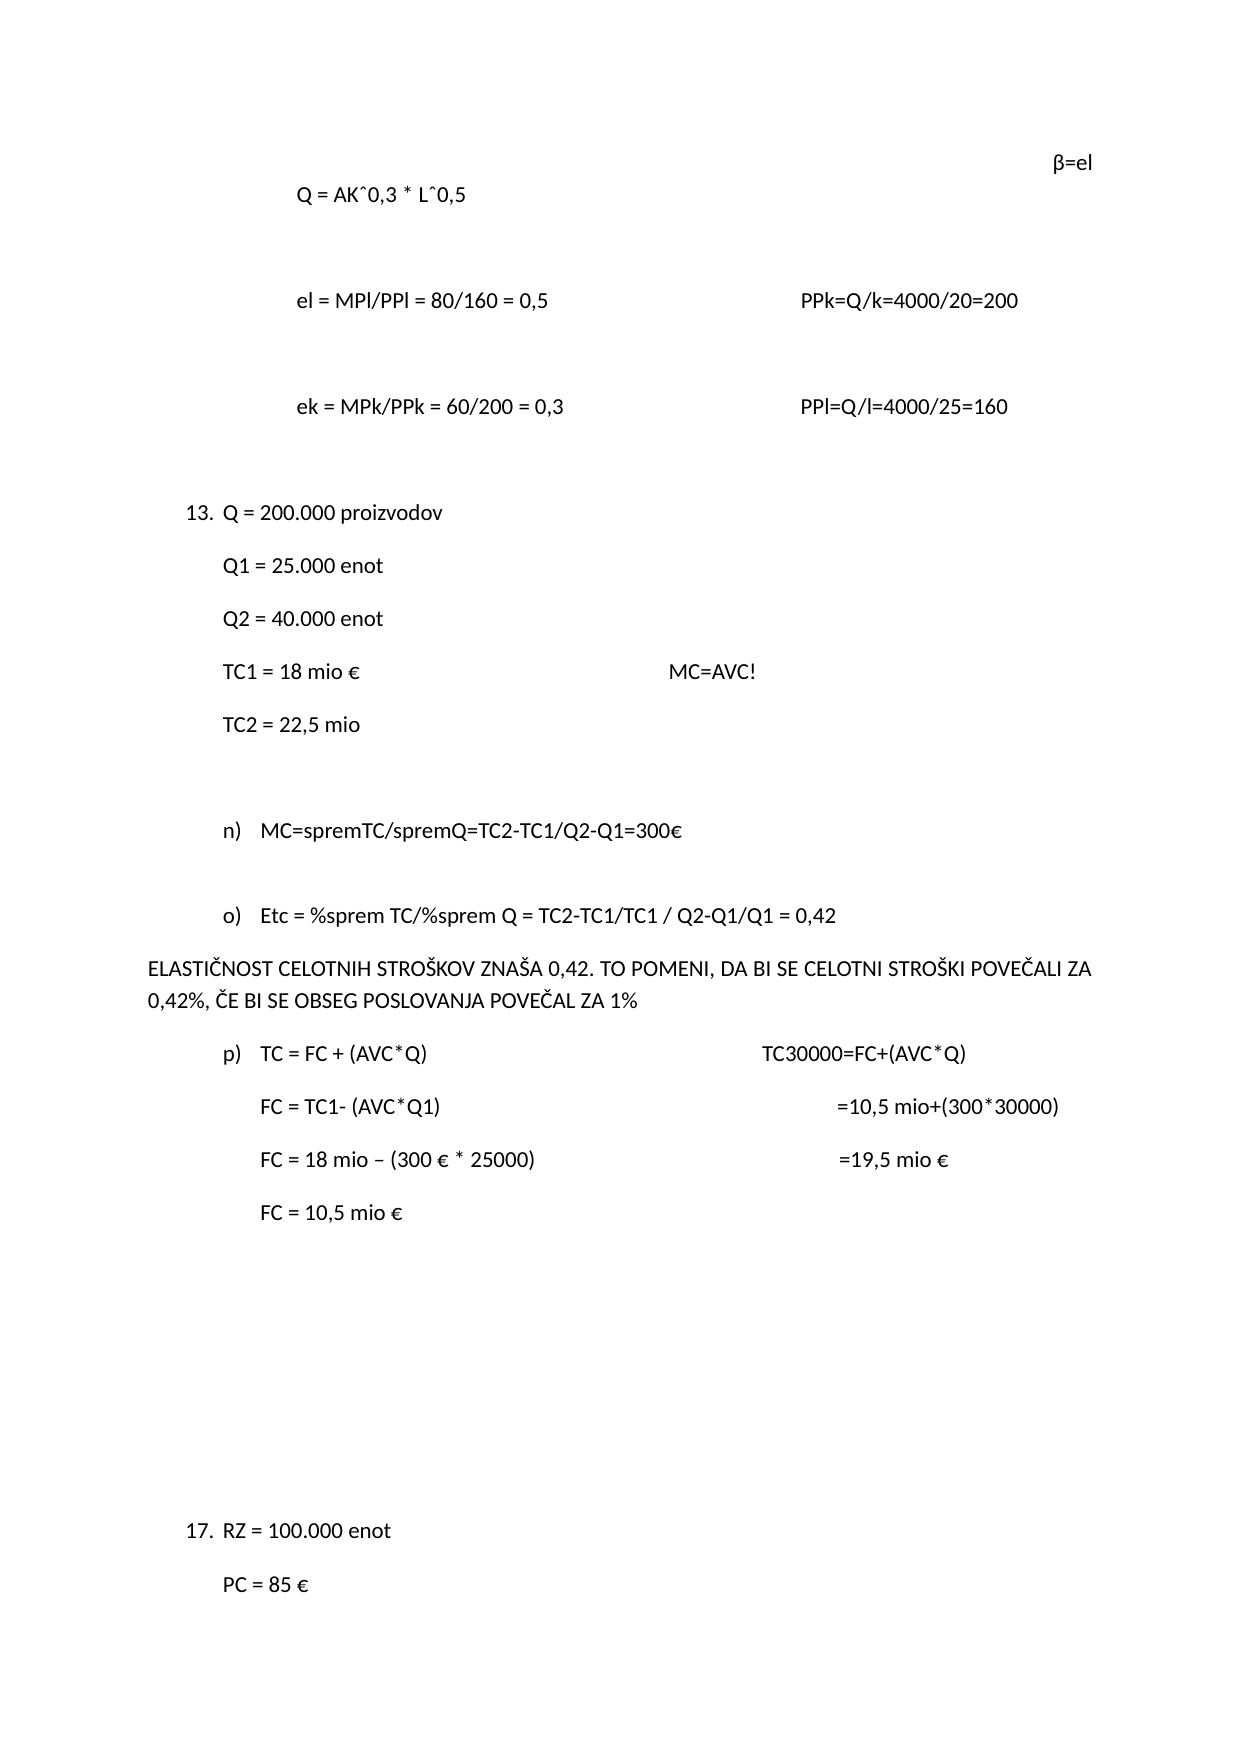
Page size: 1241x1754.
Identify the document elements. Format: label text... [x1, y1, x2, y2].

list Q1 = 25.000 enot [223, 551, 1093, 579]
list Q2 = 40.000 enot [223, 604, 1093, 632]
text ELASTIČNOST CELOTNIH STROŠKOV ZNAŠA 0,42. TO POMENI, DA BI SE CELOTNI STROŠKI POVEČALI ZA 0,42%, ČE BI SE OBSEG POSLOVANJA POVEČAL ZA 1% [148, 954, 1093, 1014]
list TC1 = 18 mio € MC=AVC! [223, 657, 1093, 685]
list ek = MPk/PPk = 60/200 = 0,3 PPl=Q/l=4000/25=160 [296, 392, 1093, 420]
list FC = 10,5 mio € [260, 1198, 1093, 1227]
list Etc = %sprem TC/%sprem Q = TC2-TC1/TC1 / Q2-Q1/Q1 = 0,42 [223, 901, 1093, 929]
list TC2 = 22,5 mio [223, 710, 1093, 738]
list PC = 85 € [223, 1570, 1093, 1598]
list MC=spremTC/spremQ=TC2-TC1/Q2-Q1=300€ [223, 816, 1093, 876]
list FC = TC1- (AVC*Q1) =10,5 mio+(300*30000) [260, 1092, 1093, 1121]
list FC = 18 mio – (300 € * 25000) =19,5 mio € [260, 1146, 1093, 1173]
list el = MPl/PPl = 80/160 = 0,5 PPk=Q/k=4000/20=200 [296, 286, 1093, 314]
list TC = FC + (AVC*Q) TC30000=FC+(AVC*Q) [223, 1039, 1093, 1067]
list Q = 200.000 proizvodov [185, 498, 1093, 526]
list RZ = 100.000 enot [185, 1517, 1093, 1545]
list β=el Q = AKˆ0,3 * Lˆ0,5 [296, 148, 1093, 208]
